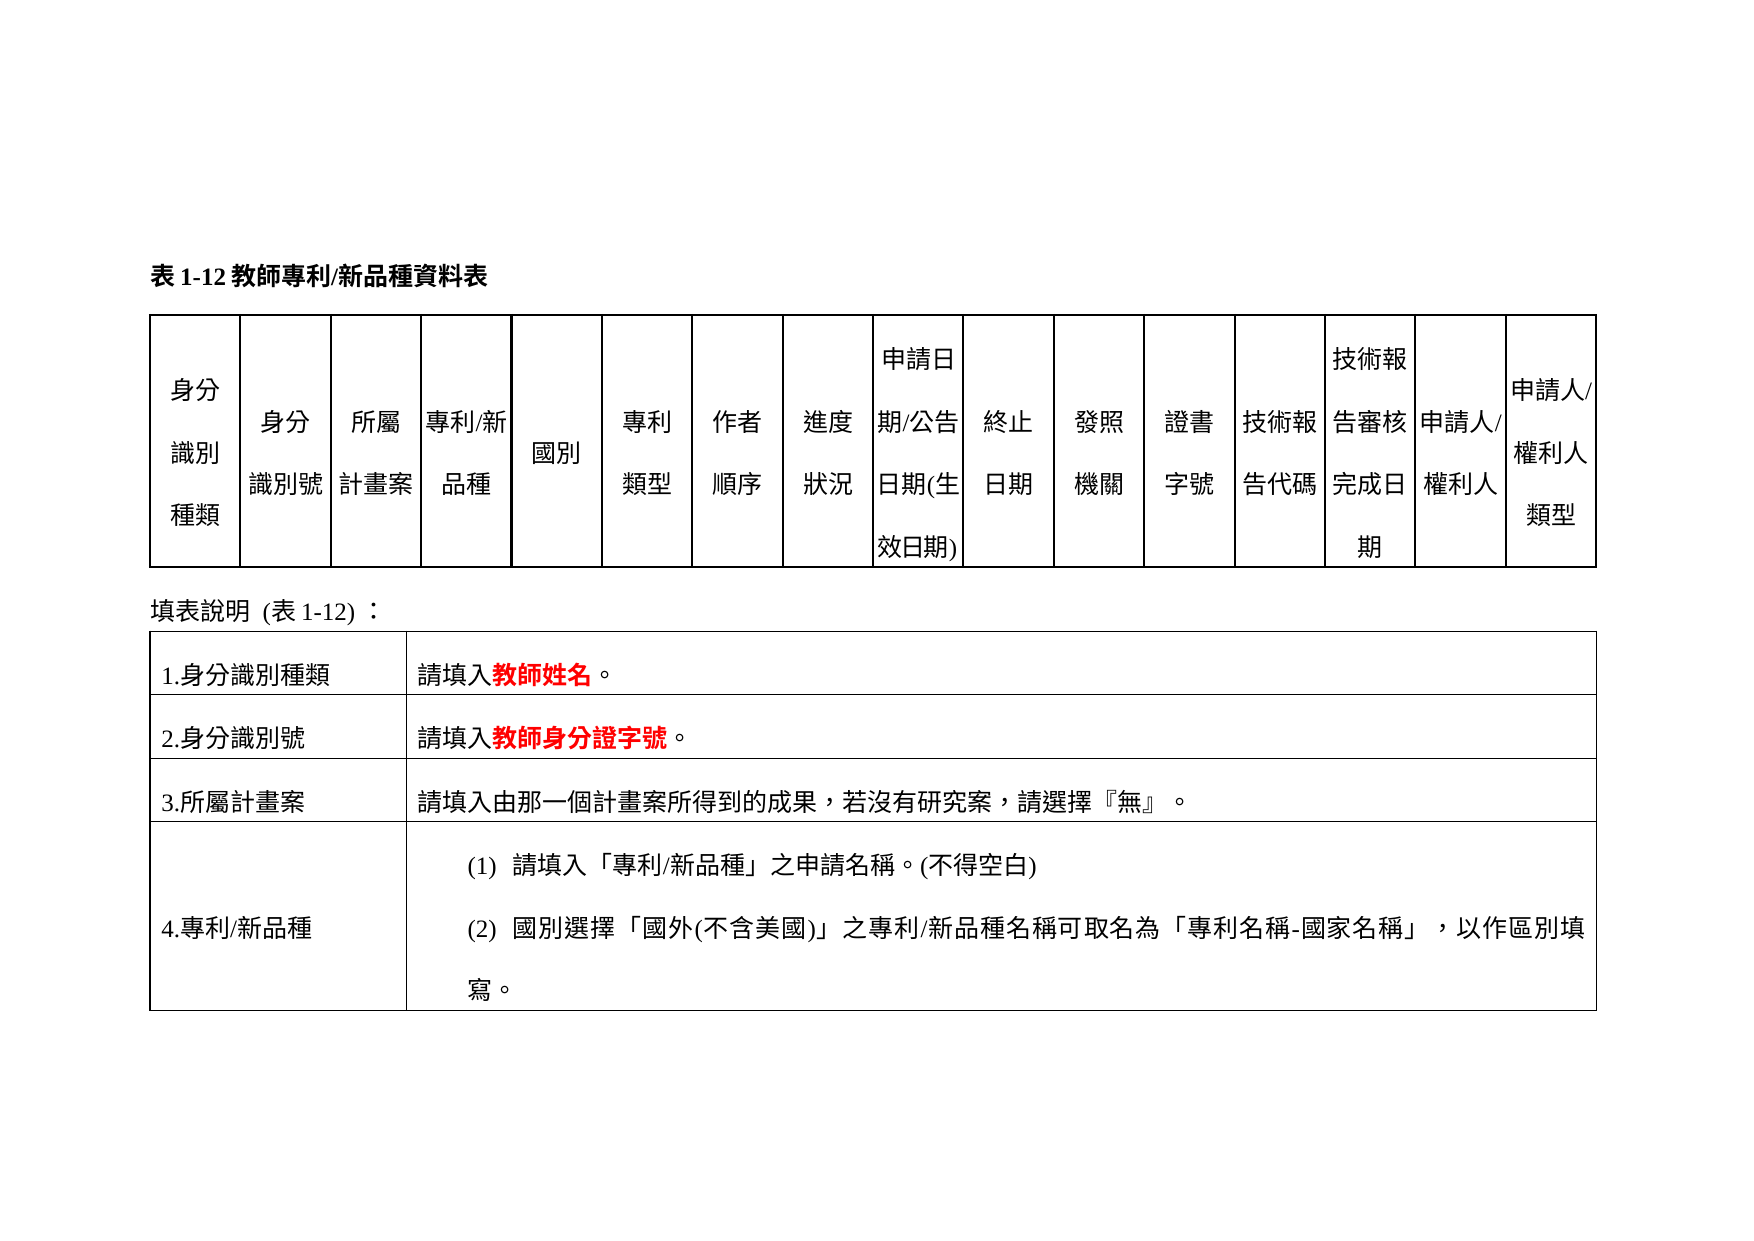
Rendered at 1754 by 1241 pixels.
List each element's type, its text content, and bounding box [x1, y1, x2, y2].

table_header 專利/新品種 [422, 316, 510, 566]
table_header 1.身分識別種類 [151, 632, 406, 694]
table_header 專利 類型 [603, 316, 691, 566]
table_header 申請人/權利人類型 [1507, 316, 1595, 566]
table_cell 4.專利/新品種 [151, 822, 406, 1010]
text 填表說明 (表1-12) ： [150, 568, 1604, 631]
table_header 進度 狀況 [784, 316, 872, 566]
table_header 身分 識別號 [241, 316, 330, 566]
table_cell 3.所屬計畫案 [151, 759, 406, 821]
subtitle 表1-12教師專利/新品種資料表 [150, 233, 1604, 295]
table_header 請填入教師姓名。 [407, 632, 1596, 694]
table_header 證書 字號 [1145, 316, 1234, 566]
table_header 發照 機關 [1055, 316, 1143, 566]
table_header 國別 [513, 316, 601, 566]
table_header 所屬 計畫案 [332, 316, 420, 566]
table_header 技術報告代碼 [1236, 316, 1324, 566]
table_cell 請填入「專利/新品種」之申請名稱。(不得空白) 國別選擇「國外(不含美國)」之專利/新品種名稱可取名為「專利名稱-國家名稱」，以作區別填寫。 [407, 822, 1596, 1010]
table_header 申請人/權利人 [1416, 316, 1505, 566]
table_header 作者 順序 [693, 316, 782, 566]
table_header 技術報告審核完成日期 [1326, 316, 1414, 566]
table_header 身分 識別 種類 [151, 316, 239, 566]
table_header 申請日期/公告日期(生效日期) [874, 316, 962, 566]
table_cell 2.身分識別號 [151, 695, 406, 758]
table_cell 請填入由那一個計畫案所得到的成果，若沒有研究案，請選擇『無』。 [407, 759, 1596, 821]
table_cell 請填入教師身分證字號。 [407, 695, 1596, 758]
table_header 終止 日期 [964, 316, 1053, 566]
